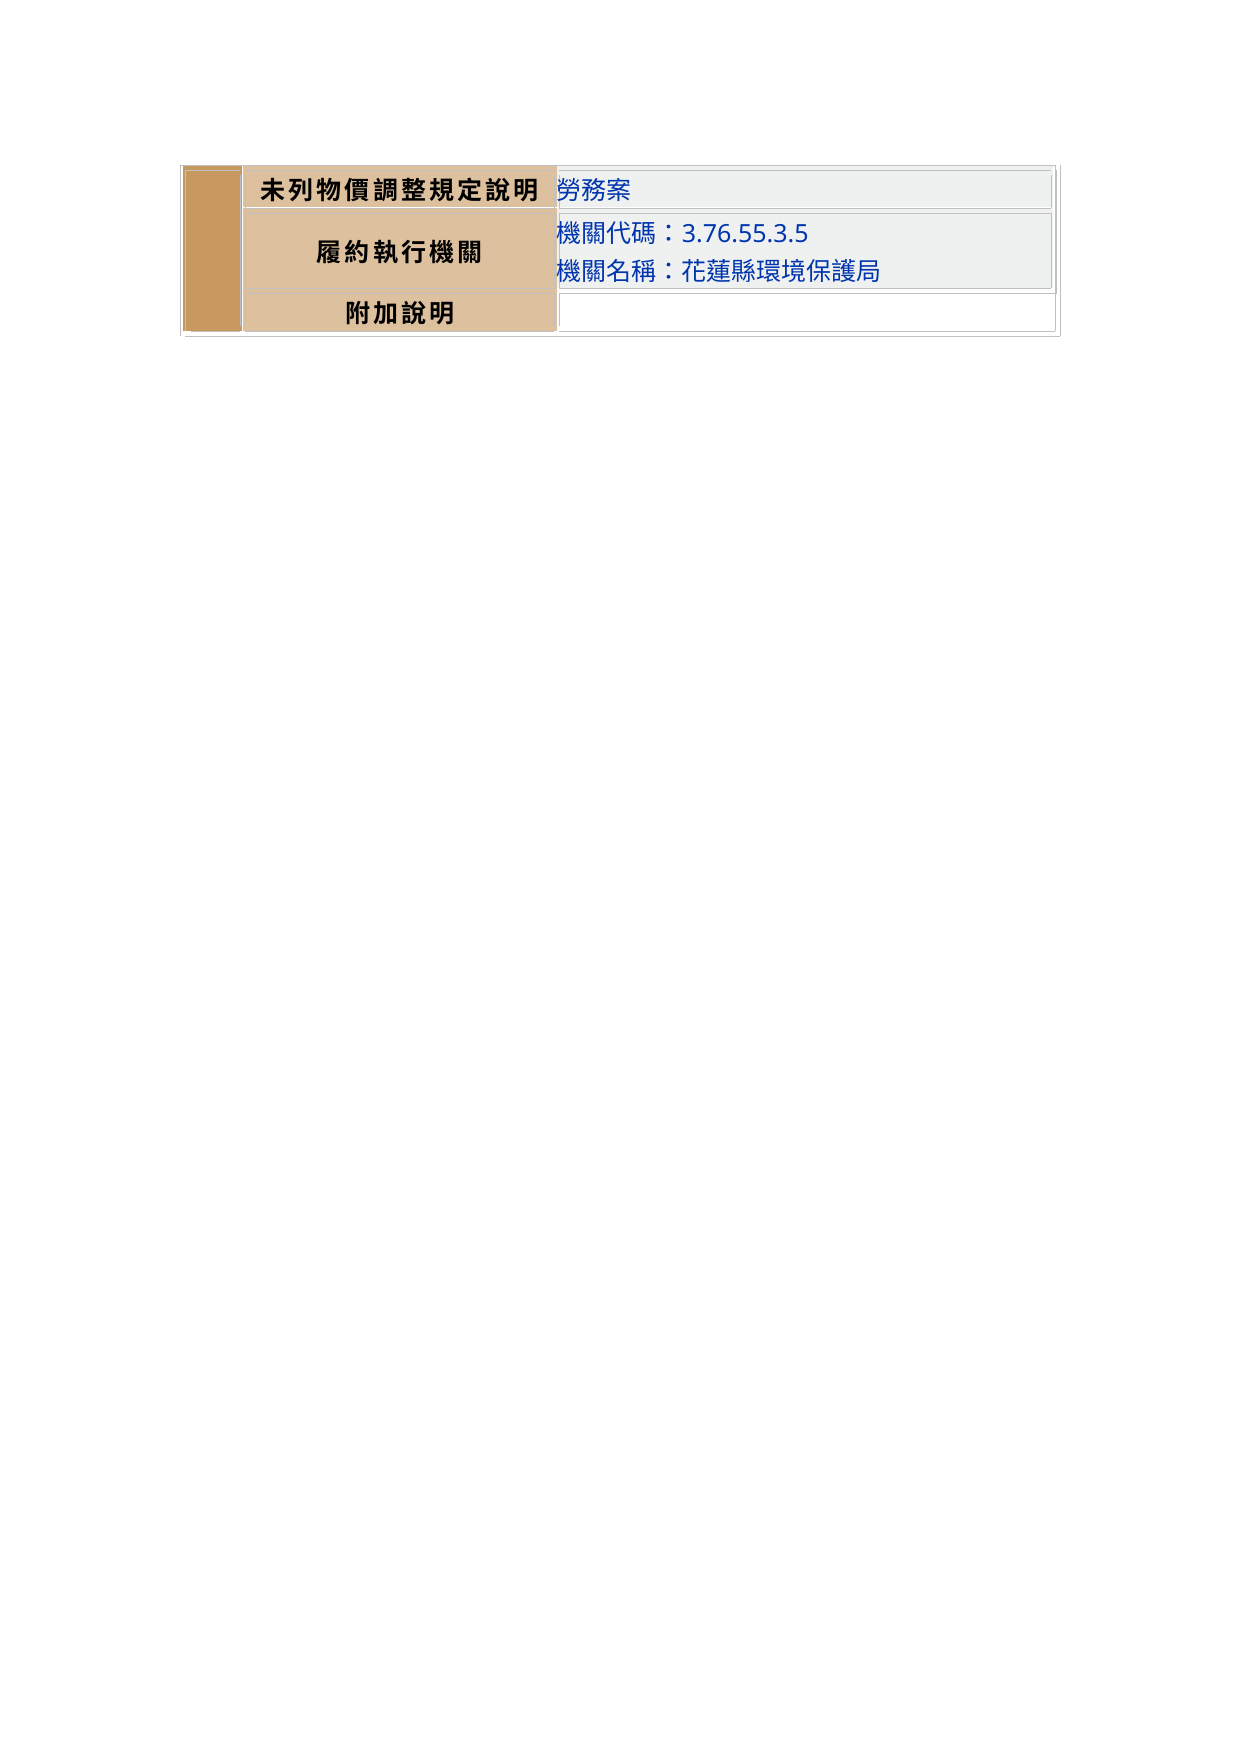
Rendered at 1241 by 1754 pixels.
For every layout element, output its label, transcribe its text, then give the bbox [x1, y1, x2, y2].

table_cell 附加說明 [243, 288, 557, 331]
table_cell 未列物價調整規定說明 [243, 166, 557, 207]
table_cell 履約執行機關 [243, 208, 557, 288]
table_cell [557, 288, 1053, 331]
table_cell [183, 166, 242, 331]
table_cell 勞務案 [557, 166, 1053, 207]
table_cell 機關代碼：3.76.55.3.5 機關名稱：花蓮縣環境保護局 [557, 208, 1053, 288]
